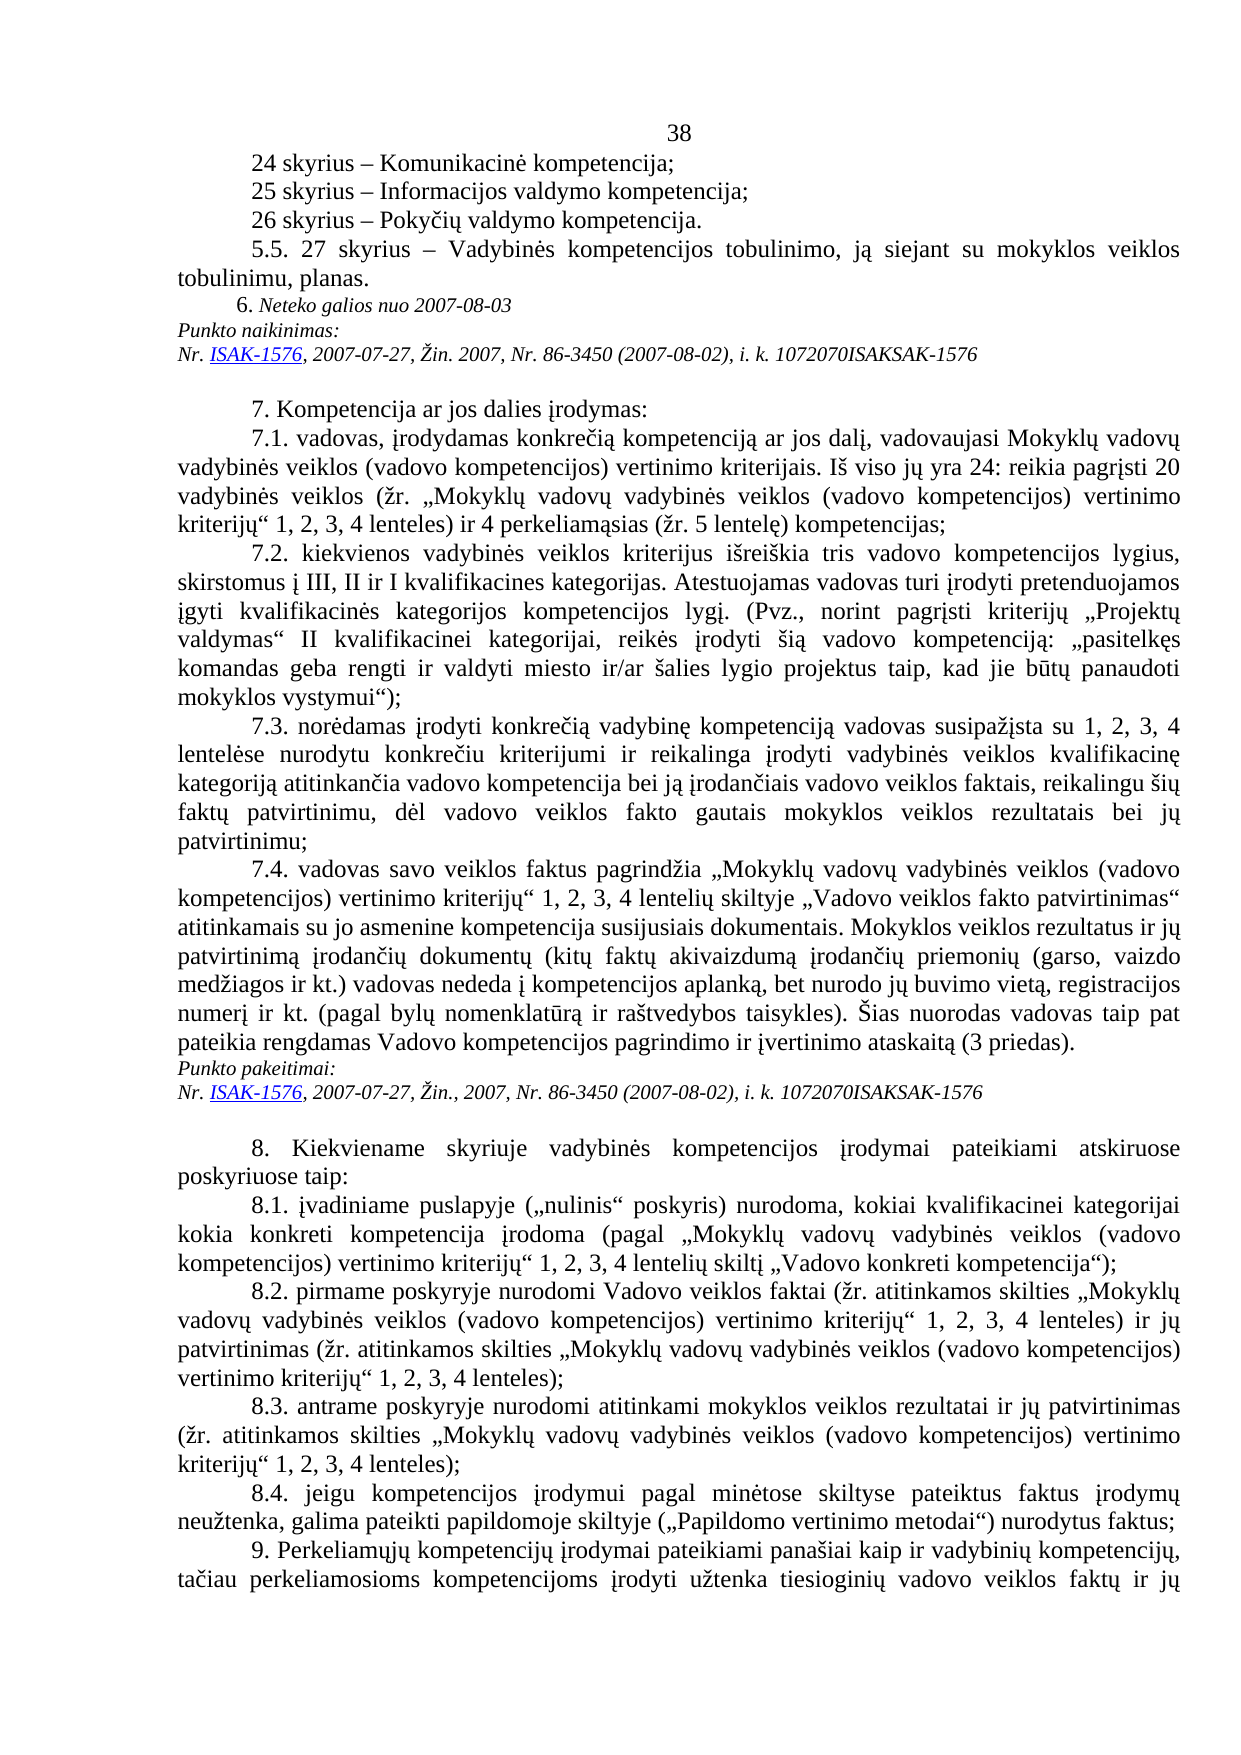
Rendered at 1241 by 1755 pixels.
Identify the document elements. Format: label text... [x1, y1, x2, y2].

text 6. Neteko galios nuo 2007-08-03 [177, 291, 1181, 318]
text 25 skyrius – Informacijos valdymo kompetencija; [177, 176, 1181, 205]
text 8. Kiekviename skyriuje vadybinės kompetencijos įrodymai pateikiami atskiruose poskyriuose taip: [177, 1133, 1181, 1190]
text 8.1. įvadiniame puslapyje („nulinis“ poskyris) nurodoma, kokiai kvalifikacinei kategorijai kokia konkreti kompetencija įrodoma (pagal „Mokyklų vadovų vadybinės veiklos (vadovo kompetencijos) vertinimo kriterijų“ 1, 2, 3, 4 lentelių skiltį „Vadovo konkreti kompetencija“); [177, 1190, 1181, 1276]
text Nr. ISAK-1576, 2007-07-27, Žin., 2007, Nr. 86-3450 (2007-08-02), i. k. 1072070ISAKSAK-1576 [177, 1080, 1181, 1104]
text 8.2. pirmame poskyryje nurodomi Vadovo veiklos faktai (žr. atitinkamos skilties „Mokyklų vadovų vadybinės veiklos (vadovo kompetencijos) vertinimo kriterijų“ 1, 2, 3, 4 lenteles) ir jų patvirtinimas (žr. atitinkamos skilties „Mokyklų vadovų vadybinės veiklos (vadovo kompetencijos) vertinimo kriterijų“ 1, 2, 3, 4 lenteles); [177, 1276, 1181, 1391]
text 7.2. kiekvienos vadybinės veiklos kriterijus išreiškia tris vadovo kompetencijos lygius, skirstomus į III, II ir I kvalifikacines kategorijas. Atestuojamas vadovas turi įrodyti pretenduojamos įgyti kvalifikacinės kategorijos kompetencijos lygį. (Pvz., norint pagrįsti kriterijų „Projektų valdymas“ II kvalifikacinei kategorijai, reikės įrodyti šią vadovo kompetenciją: „pasitelkęs komandas geba rengti ir valdyti miesto ir/ar šalies lygio projektus taip, kad jie būtų panaudoti mokyklos vystymui“); [177, 538, 1181, 711]
text 7.3. norėdamas įrodyti konkrečią vadybinę kompetenciją vadovas susipažįsta su 1, 2, 3, 4 lentelėse nurodytu konkrečiu kriterijumi ir reikalinga įrodyti vadybinės veiklos kvalifikacinę kategoriją atitinkančia vadovo kompetencija bei ją įrodančiais vadovo veiklos faktais, reikalingu šių faktų patvirtinimu, dėl vadovo veiklos fakto gautais mokyklos veiklos rezultatais bei jų patvirtinimu; [177, 711, 1181, 854]
text 7.4. vadovas savo veiklos faktus pagrindžia „Mokyklų vadovų vadybinės veiklos (vadovo kompetencijos) vertinimo kriterijų“ 1, 2, 3, 4 lentelių skiltyje „Vadovo veiklos fakto patvirtinimas“ atitinkamais su jo asmenine kompetencija susijusiais dokumentais. Mokyklos veiklos rezultatus ir jų patvirtinimą įrodančių dokumentų (kitų faktų akivaizdumą įrodančių priemonių (garso, vaizdo medžiagos ir kt.) vadovas nededa į kompetencijos aplanką, bet nurodo jų buvimo vietą, registracijos numerį ir kt. (pagal bylų nomenklatūrą ir raštvedybos taisykles). Šias nuorodas vadovas taip pat pateikia rengdamas Vadovo kompetencijos pagrindimo ir įvertinimo ataskaitą (3 priedas). [177, 854, 1181, 1056]
text 7.1. vadovas, įrodydamas konkrečią kompetenciją ar jos dalį, vadovaujasi Mokyklų vadovų vadybinės veiklos (vadovo kompetencijos) vertinimo kriterijais. Iš viso jų yra 24: reikia pagrįsti 20 vadybinės veiklos (žr. „Mokyklų vadovų vadybinės veiklos (vadovo kompetencijos) vertinimo kriterijų“ 1, 2, 3, 4 lenteles) ir 4 perkeliamąsias (žr. 5 lentelę) kompetencijas; [177, 423, 1181, 538]
text 7. Kompetencija ar jos dalies įrodymas: [177, 394, 1181, 423]
text Nr. ISAK-1576, 2007-07-27, Žin. 2007, Nr. 86-3450 (2007-08-02), i. k. 1072070ISAKSAK-1576 [177, 342, 1181, 366]
text 8.3. antrame poskyryje nurodomi atitinkami mokyklos veiklos rezultatai ir jų patvirtinimas (žr. atitinkamos skilties „Mokyklų vadovų vadybinės veiklos (vadovo kompetencijos) vertinimo kriterijų“ 1, 2, 3, 4 lenteles); [177, 1391, 1181, 1478]
text Punkto naikinimas: [177, 318, 1181, 342]
text 9. Perkeliamųjų kompetencijų įrodymai pateikiami panašiai kaip ir vadybinių kompetencijų, tačiau perkeliamosioms kompetencijoms įrodyti užtenka tiesioginių vadovo veiklos faktų ir jų [177, 1535, 1181, 1593]
text Punkto pakeitimai: [177, 1056, 1181, 1080]
text 26 skyrius – Pokyčių valdymo kompetencija. [177, 205, 1181, 234]
text 24 skyrius – Komunikacinė kompetencija; [177, 148, 1181, 176]
text 8.4. jeigu kompetencijos įrodymui pagal minėtose skiltyse pateiktus faktus įrodymų neužtenka, galima pateikti papildomoje skiltyje („Papildomo vertinimo metodai“) nurodytus faktus; [177, 1478, 1181, 1535]
text 5.5. 27 skyrius – Vadybinės kompetencijos tobulinimo, ją siejant su mokyklos veiklos tobulinimu, planas. [177, 234, 1181, 291]
